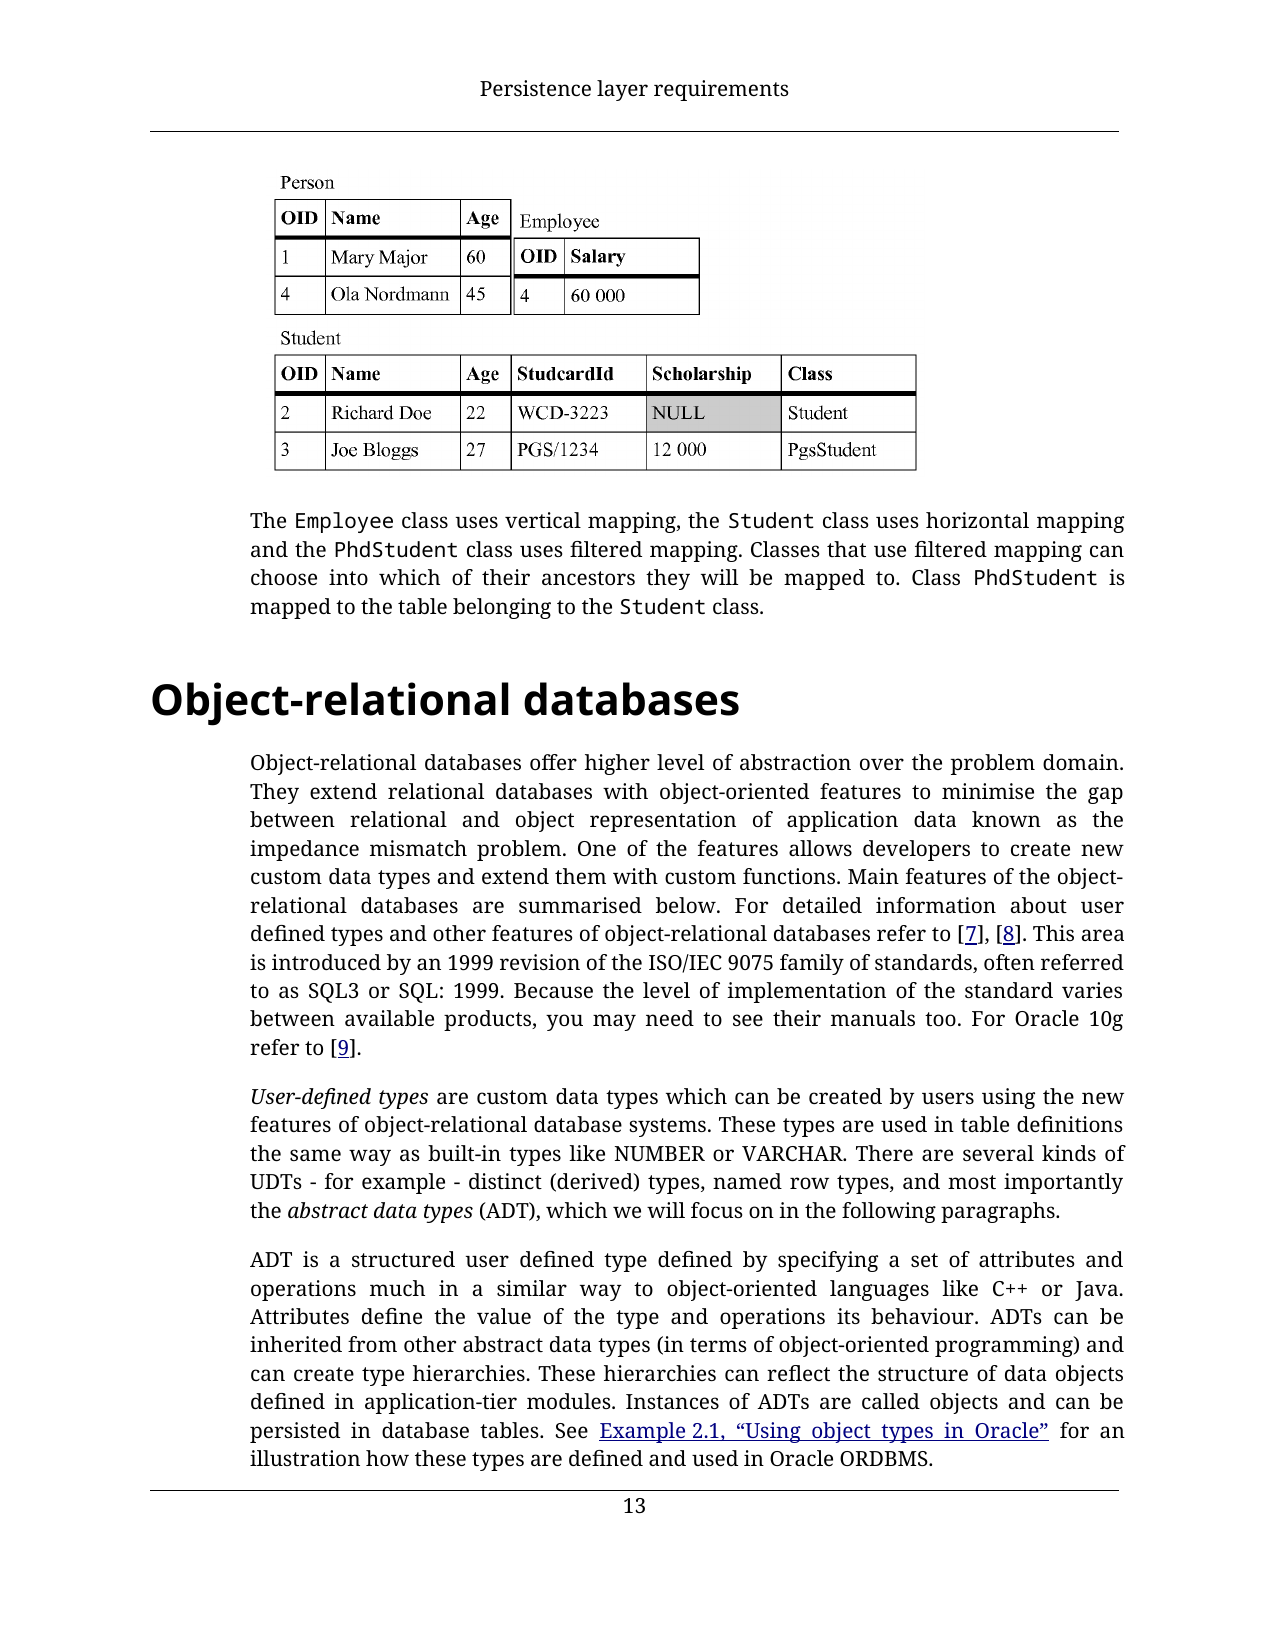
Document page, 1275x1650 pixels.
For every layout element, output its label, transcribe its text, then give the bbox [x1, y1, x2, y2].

text ADT is a structured user defined type defined by specifying a set of attributes and operations much in a similar way to object-oriented languages like C++ or Java. Attributes define the value of the type and operations its behaviour. ADTs can be inherited from other abstract data types (in terms of object-oriented programming) and can create type hierarchies. These hierarchies can reflect the structure of data objects defined in application-tier modules. Instances of ADTs are called objects and can be persisted in database tables. See Example 2.1, “Using object types in Oracle” for an illustration how these types are defined and used in Oracle ORDBMS. [250, 1245, 1125, 1473]
text The Employee class uses vertical mapping, the Student class uses horizontal mapping and the PhdStudent class uses filtered mapping. Classes that use filtered mapping can choose into which of their ancestors they will be mapped to. Class PhdStudent is mapped to the table belonging to the Student class. [250, 506, 1125, 620]
text Object-relational databases [150, 669, 1125, 728]
text User-defined types are custom data types which can be created by users using the new features of object-relational database systems. These types are used in table definitions the same way as built-in types like NUMBER or VARCHAR. There are several kinds of UDTs - for example - distinct (derived) types, named row types, and most importantly the abstract data types (ADT), which we will focus on in the following paragraphs. [250, 1082, 1125, 1224]
picture [266, 169, 925, 477]
text Object-relational databases offer higher level of abstraction over the problem domain. They extend relational databases with object-oriented features to minimise the gap between relational and object representation of application data known as the impedance mismatch problem. One of the features allows developers to create new custom data types and extend them with custom functions. Main features of the object-relational databases are summarised below. For detailed information about user defined types and other features of object-relational databases refer to [7], [8]. This area is introduced by an 1999 revision of the ISO/IEC 9075 family of standards, often referred to as SQL3 or SQL: 1999. Because the level of implementation of the standard varies between available products, you may need to see their manuals too. For Oracle 10g refer to [9]. [250, 748, 1125, 1061]
